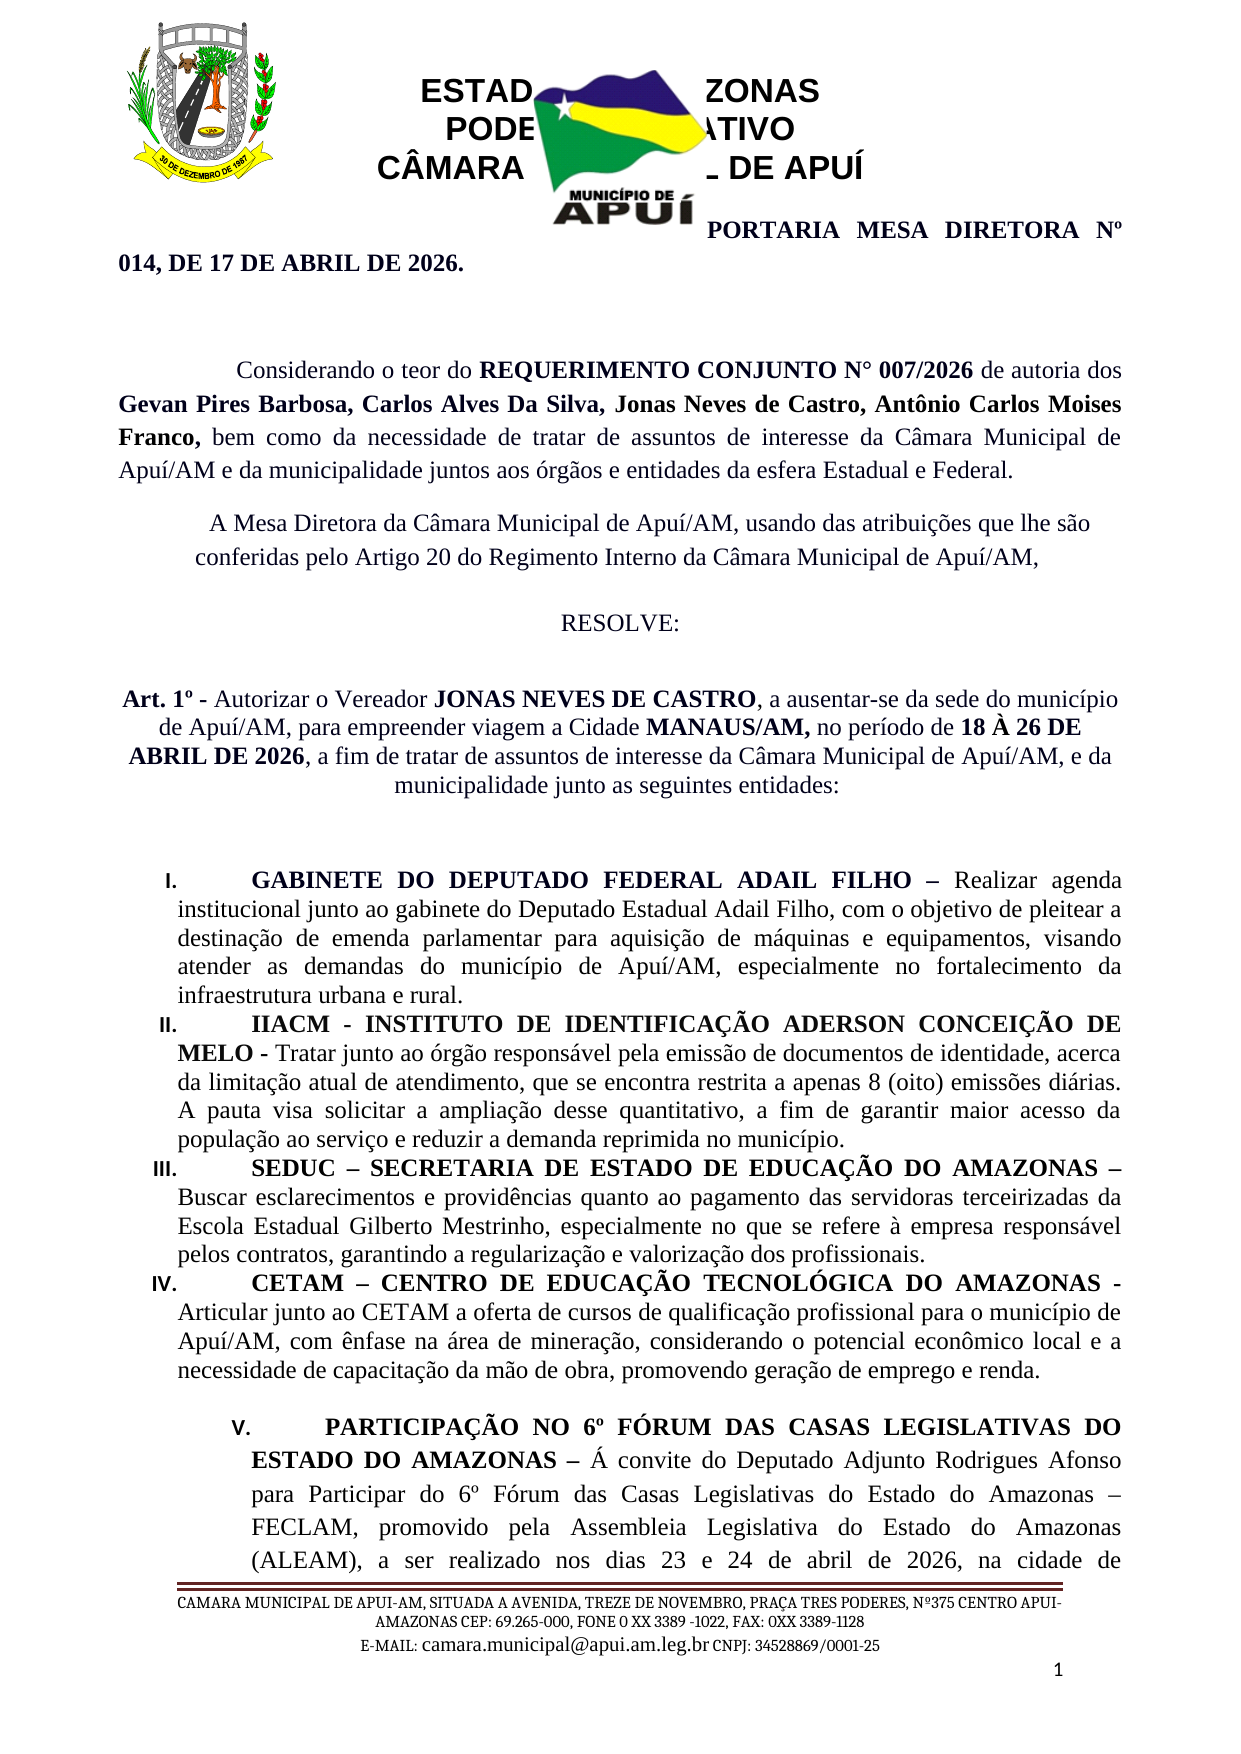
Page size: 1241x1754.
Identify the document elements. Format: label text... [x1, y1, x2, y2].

text A Mesa Diretora da Câmara Municipal de Apuí/AM, usando das atribuições que lhe são conferidas pelo Artigo 20 do Regimento Interno da Câmara Municipal de Apuí/AM, [118, 508, 1122, 570]
list PARTICIPAÇÃO NO 6º FÓRUM DAS CASAS LEGISLATIVAS DO ESTADO DO AMAZONAS – Á convite do Deputado Adjunto Rodrigues Afonso para Participar do 6º Fórum das Casas Legislativas do Estado do Amazonas – FECLAM, promovido pela Assembleia Legislativa do Estado do Amazonas (ALEAM), a ser realizado nos dias 23 e 24 de abril de 2026, na cidade de [251, 1412, 1122, 1573]
list SEDUC – SECRETARIA DE ESTADO DE EDUCAÇÃO DO AMAZONAS – Buscar esclarecimentos e providências quanto ao pagamento das servidoras terceirizadas da Escola Estadual Gilberto Mestrinho, especialmente no que se refere à empresa responsável pelos contratos, garantindo a regularização e valorização dos profissionais. [177, 1153, 1122, 1268]
text Art. 1º - Autorizar o Vereador JONAS NEVES DE CASTRO, a ausentar-se da sede do município de Apuí/AM, para empreender viagem a Cidade MANAUS/AM, no período de 18 À 26 DE ABRIL DE 2026, a fim de tratar de assuntos de interesse da Câmara Municipal de Apuí/AM, e da municipalidade junto as seguintes entidades: [118, 684, 1122, 799]
list IIACM - INSTITUTO DE IDENTIFICAÇÃO ADERSON CONCEIÇÃO DE MELO - Tratar junto ao órgão responsável pela emissão de documentos de identidade, acerca da limitação atual de atendimento, que se encontra restrita a apenas 8 (oito) emissões diárias. A pauta visa solicitar a ampliação desse quantitativo, a fim de garantir maior acesso da população ao serviço e reduzir a demanda reprimida no município. [177, 1009, 1122, 1153]
list GABINETE DO DEPUTADO FEDERAL ADAIL FILHO – Realizar agenda institucional junto ao gabinete do Deputado Estadual Adail Filho, com o objetivo de pleitear a destinação de emenda parlamentar para aquisição de máquinas e equipamentos, visando atender as demandas do município de Apuí/AM, especialmente no fortalecimento da infraestrutura urbana e rural. [177, 865, 1122, 1009]
list CETAM – CENTRO DE EDUCAÇÃO TECNOLÓGICA DO AMAZONAS - Articular junto ao CETAM a oferta de cursos de qualificação profissional para o município de Apuí/AM, com ênfase na área de mineração, considerando o potencial econômico local e a necessidade de capacitação da mão de obra, promovendo geração de emprego e renda. [177, 1268, 1122, 1383]
text Considerando o teor do REQUERIMENTO CONJUNTO N° 007/2026 de autoria dos Gevan Pires Barbosa, Carlos Alves Da Silva, Jonas Neves de Castro, Antônio Carlos Moises Franco, bem como da necessidade de tratar de assuntos de interesse da Câmara Municipal de Apuí/AM e da municipalidade juntos aos órgãos e entidades da esfera Estadual e Federal. [118, 356, 1122, 483]
text PORTARIA MESA DIRETORA Nº 014, DE 17 DE ABRIL DE 2026. [118, 215, 1122, 277]
text RESOLVE: [118, 608, 1122, 636]
